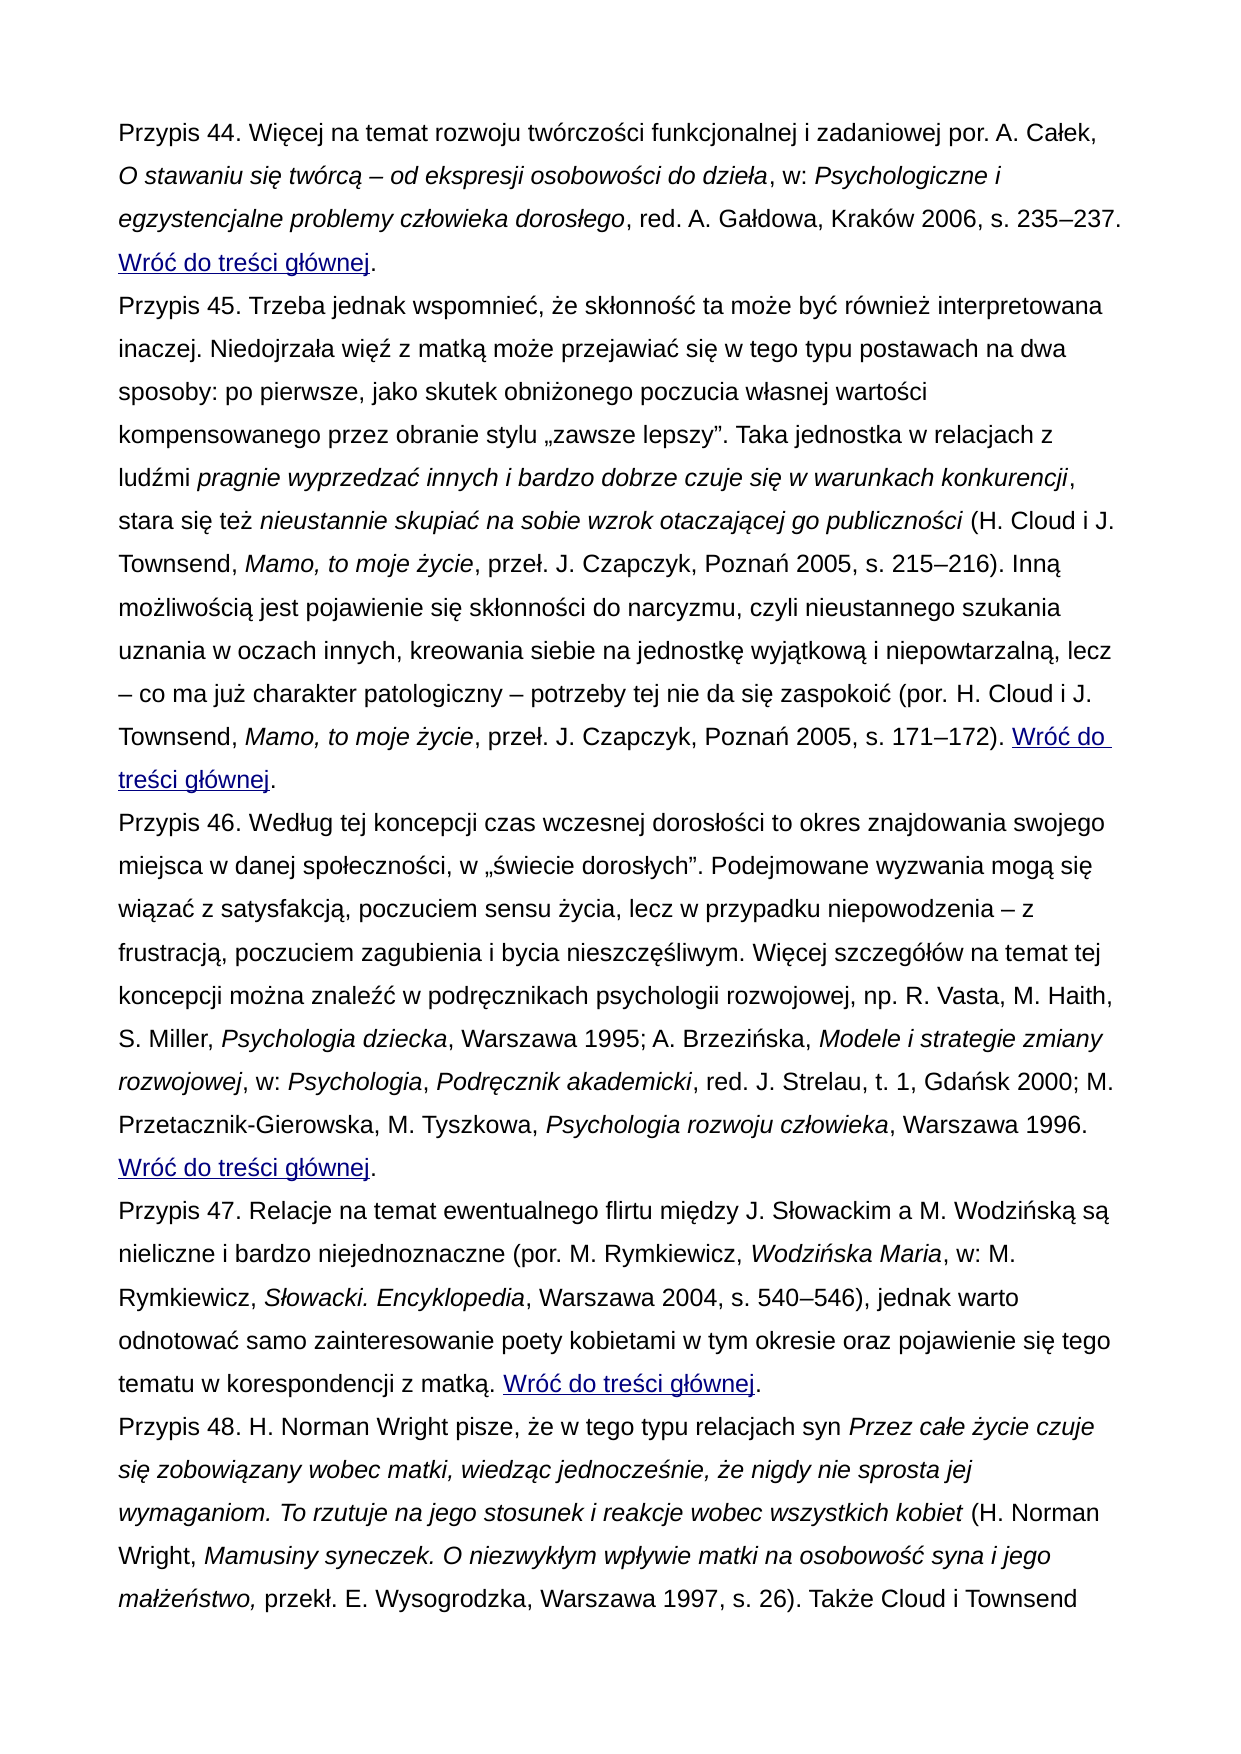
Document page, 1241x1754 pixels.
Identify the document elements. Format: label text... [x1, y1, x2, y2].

text Przypis 44. Więcej na temat rozwoju twórczości funkcjonalnej i zadaniowej por. A. Całek, O stawaniu się twórcą – od ekspresji osobowości do dzieła, w: Psychologiczne i egzystencjalne problemy człowieka dorosłego, red. A. Gałdowa, Kraków 2006, s. 235–237. Wróć do treści głównej. [118, 118, 1122, 276]
text Przypis 47. Relacje na temat ewentualnego flirtu między J. Słowackim a M. Wodzińską są nieliczne i bardzo niejednoznaczne (por. M. Rymkiewicz, Wodzińska Maria, w: M. Rymkiewicz, Słowacki. Encyklopedia, Warszawa 2004, s. 540–546), jednak warto odnotować samo zainteresowanie poety kobietami w tym okresie oraz pojawienie się tego tematu w korespondencji z matką. Wróć do treści głównej. [118, 1196, 1122, 1397]
text Przypis 46. Według tej koncepcji czas wczesnej dorosłości to okres znajdowania swojego miejsca w danej społeczności, w „świecie dorosłych”. Podejmowane wyzwania mogą się wiązać z satysfakcją, poczuciem sensu życia, lecz w przypadku niepowodzenia – z frustracją, poczuciem zagubienia i bycia nieszczęśliwym. Więcej szczegółów na temat tej koncepcji można znaleźć w podręcznikach psychologii rozwojowej, np. R. Vasta, M. Haith, S. Miller, Psychologia dziecka, Warszawa 1995; A. Brzezińska, Modele i strategie zmiany rozwojowej, w: Psychologia, Podręcznik akademicki, red. J. Strelau, t. 1, Gdańsk 2000; M. Przetacznik-Gierowska, M. Tyszkowa, Psychologia rozwoju człowieka, Warszawa 1996. Wróć do treści głównej. [118, 808, 1122, 1182]
text Przypis 45. Trzeba jednak wspomnieć, że skłonność ta może być również interpretowana inaczej. Niedojrzała więź z matką może przejawiać się w tego typu postawach na dwa sposoby: po pierwsze, jako skutek obniżonego poczucia własnej wartości kompensowanego przez obranie stylu „zawsze lepszy”. Taka jednostka w relacjach z ludźmi pragnie wyprzedzać innych i bardzo dobrze czuje się w warunkach konkurencji, stara się też nieustannie skupiać na sobie wzrok otaczającej go publiczności (H. Cloud i J. Townsend, Mamo, to moje życie, przeł. J. Czapczyk, Poznań 2005, s. 215–216). Inną możliwością jest pojawienie się skłonności do narcyzmu, czyli nieustannego szukania uznania w oczach innych, kreowania siebie na jednostkę wyjątkową i niepowtarzalną, lecz – co ma już charakter patologiczny – potrzeby tej nie da się zaspokoić (por. H. Cloud i J. Townsend, Mamo, to moje życie, przeł. J. Czapczyk, Poznań 2005, s. 171–172). Wróć do treści głównej. [118, 291, 1122, 794]
text Przypis 48. H. Norman Wright pisze, że w tego typu relacjach syn Przez całe życie czuje się zobowiązany wobec matki, wiedząc jednocześnie, że nigdy nie sprosta jej wymaganiom. To rzutuje na jego stosunek i reakcje wobec wszystkich kobiet (H. Norman Wright, Mamusiny syneczek. O niezwykłym wpływie matki na osobowość syna i jego małżeństwo, przekł. E. Wysogrodzka, Warszawa 1997, s. 26). Także Cloud i Townsend [118, 1412, 1122, 1613]
